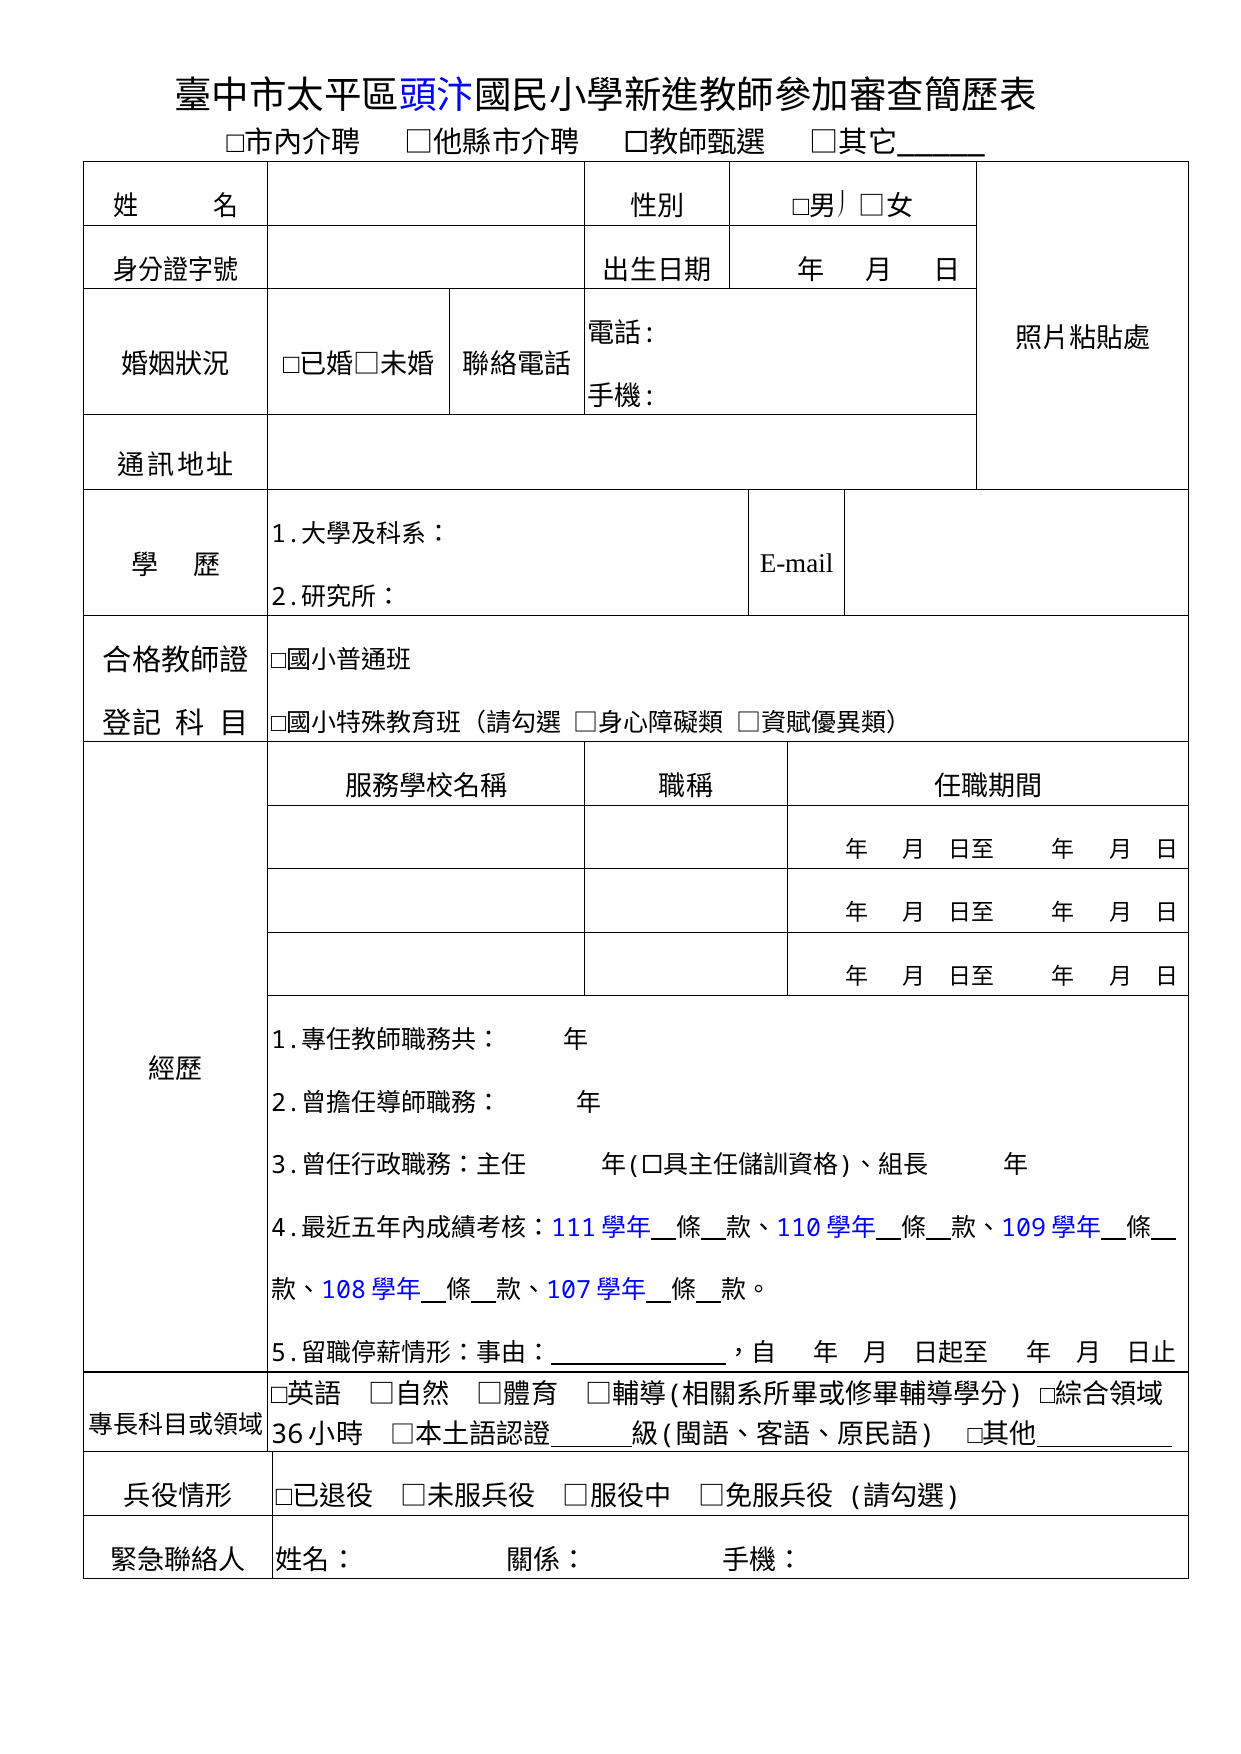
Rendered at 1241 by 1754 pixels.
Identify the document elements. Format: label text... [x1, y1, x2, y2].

table_cell 聯絡電話 [450, 289, 584, 414]
table_cell 學歷 [84, 490, 267, 615]
table_cell [845, 490, 1188, 615]
table_cell E-mail [749, 490, 844, 615]
table_cell 身分證字號 [84, 226, 267, 288]
table_cell [585, 869, 787, 932]
table_cell 電話: 手機: [585, 289, 976, 414]
table_cell 兵役情形 [84, 1452, 272, 1515]
table_cell [268, 226, 584, 288]
table_cell [585, 933, 787, 995]
table_cell [268, 415, 976, 489]
table_cell □已婚□未婚 [268, 289, 449, 414]
table_cell 專長科目或領域 [84, 1373, 267, 1451]
table_cell 婚姻狀況 [84, 289, 267, 414]
text □市內介聘 □他縣市介聘 教師甄選 □其它_____ [89, 119, 1122, 161]
table_cell 出生日期 [585, 226, 729, 288]
table_cell 1.大學及科系： 2.研究所： [268, 490, 748, 615]
table_header 照片粘貼處 [977, 162, 1188, 489]
table_cell 任職期間 [788, 742, 1188, 805]
table_cell 緊急聯絡人 [84, 1516, 272, 1578]
table_cell 合格教師證 登記 科 目 [84, 616, 267, 741]
table_cell 1.專任教師職務共： 年 2.曾擔任導師職務： 年 3.曾任行政職務：主任 年(具主任儲訓資格)、組長 年 4.最近五年內成績考核：111學年 條 款、110學年 條 款、109學年 條 款、108學年 條 款、107學年 條 款。 5.留職停薪情形：事由： ，自 年 月 日起至 年 月 日止 [268, 996, 1188, 1371]
text 臺中市太平區頭汴國民小學新進教師參加審查簡歷表 [89, 64, 1122, 119]
table_header □男 □女 [730, 162, 976, 225]
table_cell 年 月 日至 年 月 日 [788, 933, 1188, 995]
table_cell 職稱 [585, 742, 787, 805]
table_cell 經歷 [84, 742, 267, 1371]
table_cell □國小普通班 □國小特殊教育班（請勾選 □身心障礙類 □資賦優異類） [268, 616, 1188, 741]
table_header [268, 162, 584, 225]
table_cell □已退役 □未服兵役 □服役中 □免服兵役 (請勾選) [273, 1452, 1188, 1515]
table_cell 姓名： 關係： 手機： [273, 1516, 1188, 1578]
table_cell [268, 933, 584, 995]
table_cell [268, 806, 584, 868]
table_cell □英語 □自然 □體育 □輔導(相關系所畢或修畢輔導學分) □綜合領域36小時 □本土語認證 級(閩語、客語、原民語) □其他 [268, 1373, 1188, 1451]
table_cell [268, 869, 584, 932]
table_cell 通訊地址 [84, 415, 267, 489]
table_cell 服務學校名稱 [268, 742, 584, 805]
table_cell [585, 806, 787, 868]
table_header 性別 [585, 162, 729, 225]
table_cell 年 月 日至 年 月 日 [788, 869, 1188, 932]
table_header 姓 名 [84, 162, 267, 225]
table_cell 年 月 日 [730, 226, 976, 288]
table_cell 年 月 日至 年 月 日 [788, 806, 1188, 868]
